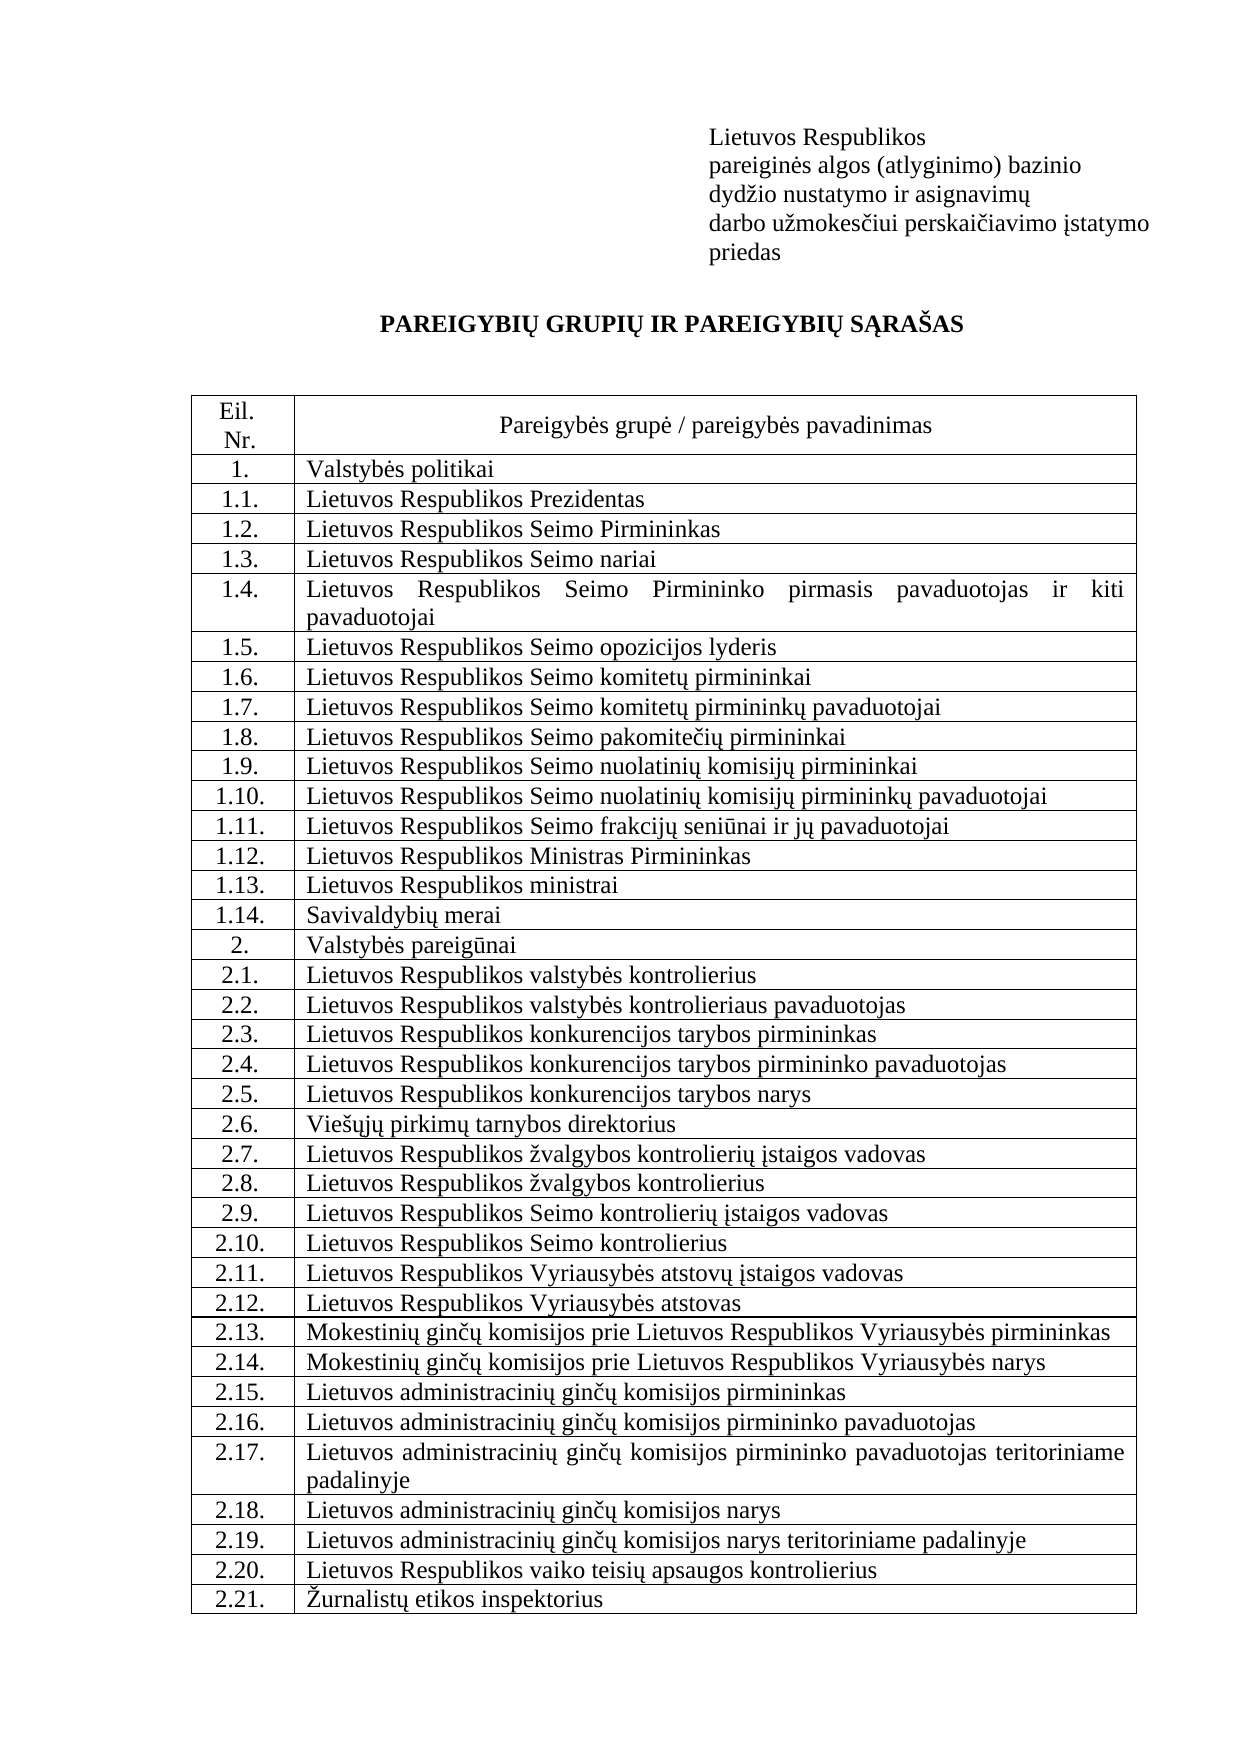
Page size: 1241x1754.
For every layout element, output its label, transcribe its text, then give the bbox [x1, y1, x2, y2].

table_cell Lietuvos Respublikos konkurencijos tarybos narys [295, 1079, 1136, 1108]
table_cell 2.19. [192, 1525, 294, 1554]
table_cell Valstybės politikai [295, 455, 1136, 483]
table_cell Lietuvos Respublikos Seimo pakomitečių pirmininkai [295, 722, 1136, 750]
table_cell Lietuvos administracinių ginčų komisijos pirmininkas [295, 1377, 1136, 1406]
table_cell 2.3. [192, 1020, 294, 1048]
table_cell Lietuvos Respublikos Seimo nuolatinių komisijų pirmininkai [295, 751, 1136, 780]
table_cell 2.14. [192, 1347, 294, 1376]
table_cell Lietuvos Respublikos valstybės kontrolierius [295, 960, 1136, 989]
table_cell Lietuvos Respublikos Vyriausybės atstovų įstaigos vadovas [295, 1258, 1136, 1287]
table_cell Viešųjų pirkimų tarnybos direktorius [295, 1109, 1136, 1138]
table_header Eil. Nr. [192, 396, 294, 453]
table_cell 1.5. [192, 632, 294, 661]
table_cell 1.14. [192, 900, 294, 929]
text Lietuvos Respublikos [177, 122, 1167, 151]
text pareiginės algos (atlyginimo) bazinio [177, 151, 1167, 179]
table_cell Lietuvos Respublikos Seimo opozicijos lyderis [295, 632, 1136, 661]
table_cell 1.9. [192, 751, 294, 780]
table_cell 1.11. [192, 811, 294, 840]
table_cell 1.7. [192, 692, 294, 721]
table_cell 2.15. [192, 1377, 294, 1406]
table_cell Lietuvos Respublikos Vyriausybės atstovas [295, 1288, 1136, 1316]
table_cell Lietuvos Respublikos Seimo komitetų pirmininkai [295, 662, 1136, 691]
table_cell Lietuvos Respublikos Seimo nuolatinių komisijų pirmininkų pavaduotojai [295, 781, 1136, 810]
table_cell Lietuvos Respublikos Seimo Pirmininko pirmasis pavaduotojas ir kiti pavaduotojai [295, 574, 1136, 631]
table_cell Lietuvos Respublikos ministrai [295, 871, 1136, 899]
table_cell Lietuvos Respublikos Seimo kontrolierių įstaigos vadovas [295, 1198, 1136, 1227]
table_cell 1.4. [192, 574, 294, 631]
table_cell 1.2. [192, 514, 294, 543]
table_cell Lietuvos Respublikos Seimo Pirmininkas [295, 514, 1136, 543]
table_cell Lietuvos Respublikos vaiko teisių apsaugos kontrolierius [295, 1555, 1136, 1583]
table_cell Lietuvos Respublikos valstybės kontrolieriaus pavaduotojas [295, 990, 1136, 1018]
table_header Pareigybės grupė / pareigybės pavadinimas [295, 396, 1136, 453]
table_cell 2.6. [192, 1109, 294, 1138]
table_cell Lietuvos Respublikos konkurencijos tarybos pirmininko pavaduotojas [295, 1049, 1136, 1078]
table_cell 2.9. [192, 1198, 294, 1227]
table_cell Lietuvos administracinių ginčų komisijos pirmininko pavaduotojas [295, 1407, 1136, 1436]
table_cell 2.12. [192, 1288, 294, 1316]
table_cell 2.21. [192, 1585, 294, 1613]
table_cell 2.4. [192, 1049, 294, 1078]
table_cell 1.13. [192, 871, 294, 899]
table_cell Lietuvos administracinių ginčų komisijos pirmininko pavaduotojas teritoriniame padalinyje [295, 1437, 1136, 1494]
table_cell 1.8. [192, 722, 294, 750]
table_cell Lietuvos Respublikos Prezidentas [295, 484, 1136, 513]
table_cell 2.16. [192, 1407, 294, 1436]
table_cell Lietuvos Respublikos Ministras Pirmininkas [295, 841, 1136, 869]
table_cell Valstybės pareigūnai [295, 930, 1136, 959]
table_cell 2.17. [192, 1437, 294, 1494]
text PAREIGYBIŲ GRUPIŲ IR PAREIGYBIŲ SĄRAŠAS [177, 309, 1167, 337]
table_cell Lietuvos Respublikos konkurencijos tarybos pirmininkas [295, 1020, 1136, 1048]
table_cell Mokestinių ginčų komisijos prie Lietuvos Respublikos Vyriausybės narys [295, 1347, 1136, 1376]
table_cell Lietuvos Respublikos Seimo frakcijų seniūnai ir jų pavaduotojai [295, 811, 1136, 840]
table_cell 1.6. [192, 662, 294, 691]
table_cell 2.18. [192, 1495, 294, 1524]
table_cell 2.1. [192, 960, 294, 989]
table_cell Žurnalistų etikos inspektorius [295, 1585, 1136, 1613]
table_cell Lietuvos administracinių ginčų komisijos narys [295, 1495, 1136, 1524]
table_cell Lietuvos Respublikos žvalgybos kontrolierius [295, 1169, 1136, 1197]
table_cell 2.5. [192, 1079, 294, 1108]
table_cell Savivaldybių merai [295, 900, 1136, 929]
table_cell 1.12. [192, 841, 294, 869]
table_cell 2.20. [192, 1555, 294, 1583]
table_cell 2. [192, 930, 294, 959]
text dydžio nustatymo ir asignavimų [177, 179, 1167, 208]
table_cell 2.2. [192, 990, 294, 1018]
text priedas [177, 237, 1167, 266]
table_cell 2.10. [192, 1228, 294, 1257]
table_cell 1. [192, 455, 294, 483]
table_cell 2.11. [192, 1258, 294, 1287]
table_cell 1.1. [192, 484, 294, 513]
table_cell Mokestinių ginčų komisijos prie Lietuvos Respublikos Vyriausybės pirmininkas [295, 1318, 1136, 1346]
table_cell Lietuvos Respublikos Seimo nariai [295, 544, 1136, 573]
table_cell 2.7. [192, 1139, 294, 1167]
table_cell Lietuvos administracinių ginčų komisijos narys teritoriniame padalinyje [295, 1525, 1136, 1554]
table_cell 2.8. [192, 1169, 294, 1197]
table_cell 1.3. [192, 544, 294, 573]
table_cell Lietuvos Respublikos žvalgybos kontrolierių įstaigos vadovas [295, 1139, 1136, 1167]
table_cell 2.13. [192, 1318, 294, 1346]
table_cell Lietuvos Respublikos Seimo kontrolierius [295, 1228, 1136, 1257]
table_cell Lietuvos Respublikos Seimo komitetų pirmininkų pavaduotojai [295, 692, 1136, 721]
table_cell 1.10. [192, 781, 294, 810]
text darbo užmokesčiui perskaičiavimo įstatymo [177, 208, 1167, 237]
